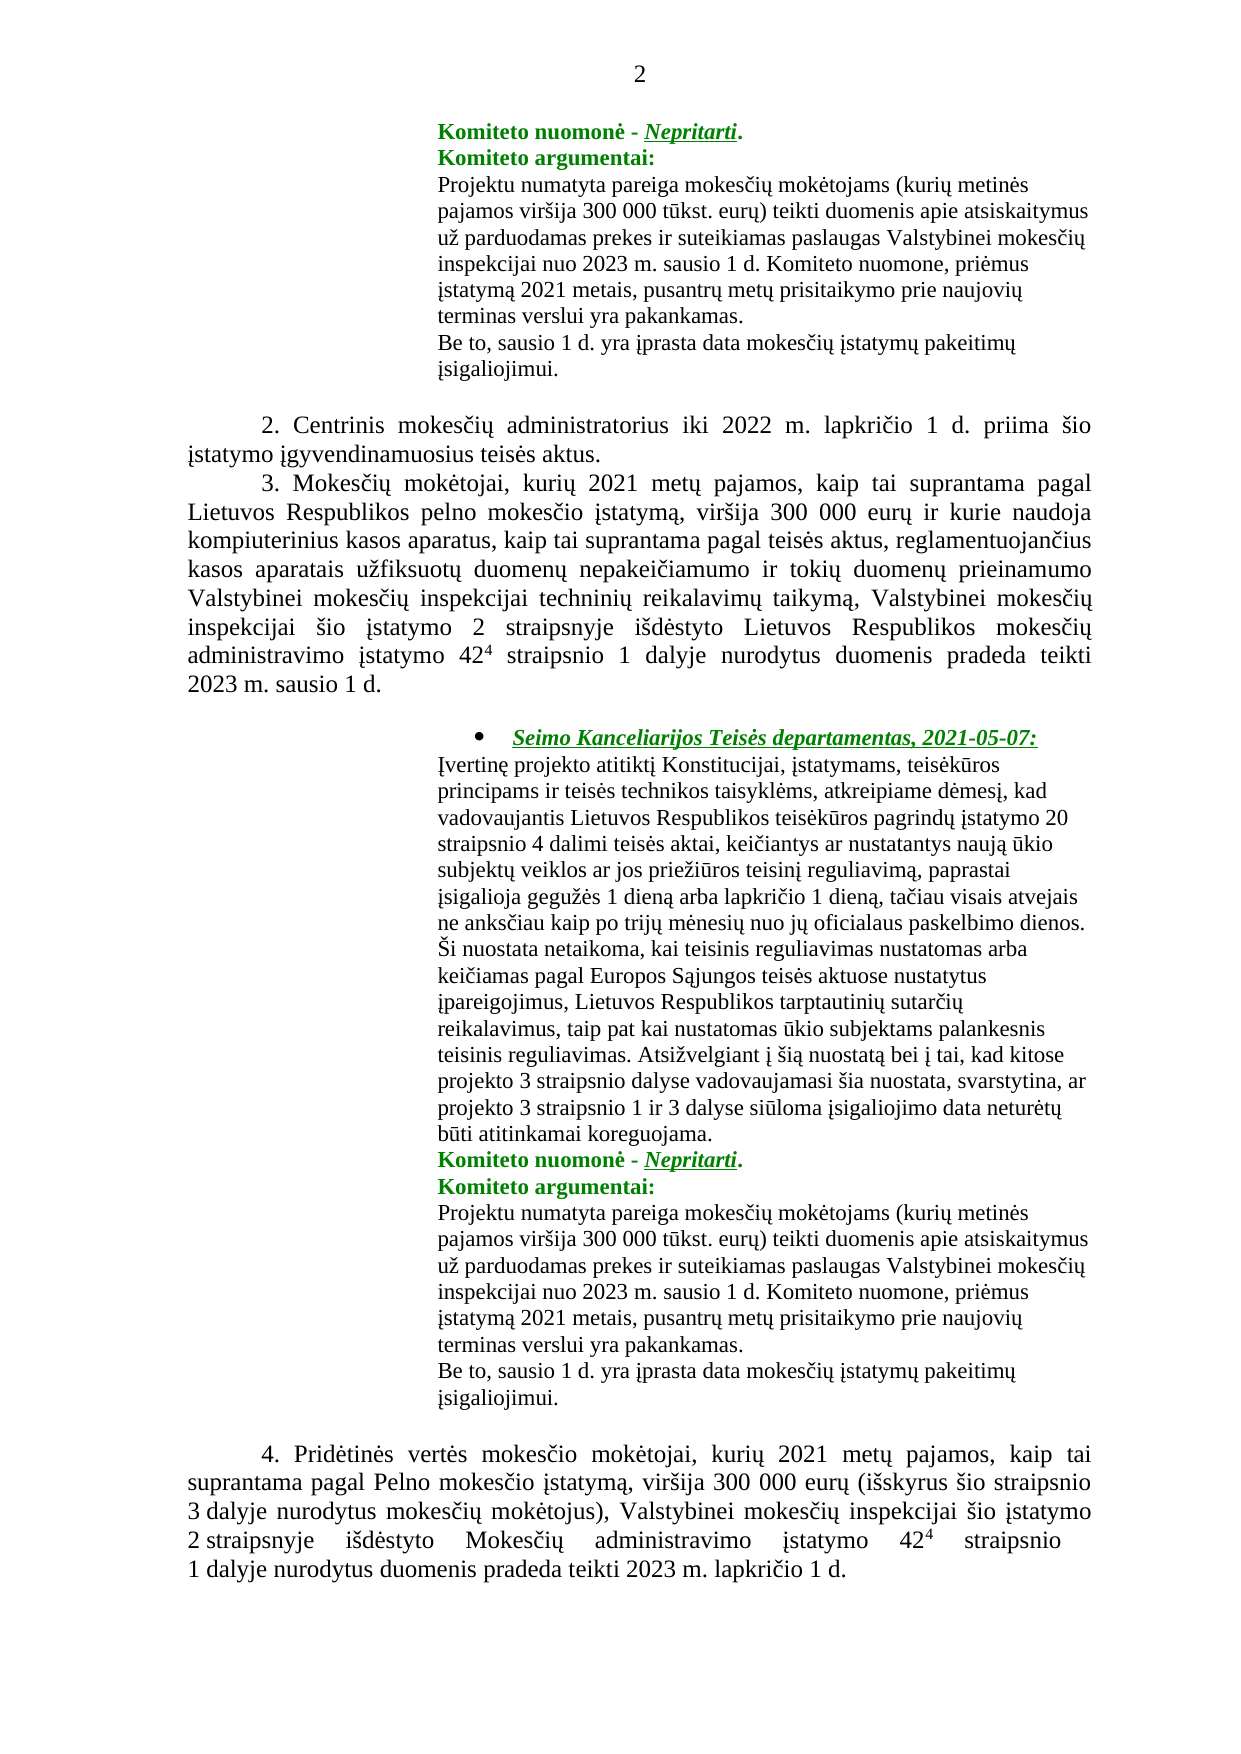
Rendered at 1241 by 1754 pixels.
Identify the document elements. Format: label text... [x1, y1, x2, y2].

text Komiteto argumentai: [437, 1173, 1092, 1199]
text 3. Mokesčių mokėtojai, kurių 2021 metų pajamos, kaip tai suprantama pagal Lietuvos Respublikos pelno mokesčio įstatymą, viršija 300 000 eurų ir kurie naudoja kompiuterinius kasos aparatus, kaip tai suprantama pagal teisės aktus, reglamentuojančius kasos aparatais užfiksuotų duomenų nepakeičiamumo ir tokių duomenų prieinamumo Valstybinei mokesčių inspekcijai techninių reikalavimų taikymą, Valstybinei mokesčių inspekcijai šio įstatymo 2 straipsnyje išdėstyto Lietuvos Respublikos mokesčių administravimo įstatymo 424 straipsnio 1 dalyje nurodytus duomenis pradeda teikti 2023 m. sausio 1 d. [187, 468, 1092, 698]
text Komiteto argumentai: [437, 144, 1092, 171]
text Komiteto nuomonė - Nepritarti. [437, 118, 1092, 144]
text Be to, sausio 1 d. yra įprasta data mokesčių įstatymų pakeitimų įsigaliojimui. [437, 1357, 1092, 1410]
list Seimo Kanceliarijos Teisės departamentas, 2021-05-07: [475, 724, 1092, 751]
text Be to, sausio 1 d. yra įprasta data mokesčių įstatymų pakeitimų įsigaliojimui. [437, 329, 1092, 382]
text 4. Pridėtinės vertės mokesčio mokėtojai, kurių 2021 metų pajamos, kaip tai suprantama pagal Pelno mokesčio įstatymą, viršija 300 000 eurų (išskyrus šio straipsnio 3 dalyje nurodytus mokesčių mokėtojus), Valstybinei mokesčių inspekcijai šio įstatymo 2 straipsnyje išdėstyto Mokesčių administravimo įstatymo 424 straipsnio 1 dalyje nurodytus duomenis pradeda teikti 2023 m. lapkričio 1 d. [187, 1439, 1092, 1582]
text Komiteto nuomonė - Nepritarti. [437, 1146, 1092, 1173]
text Projektu numatyta pareiga mokesčių mokėtojams (kurių metinės pajamos viršija 300 000 tūkst. eurų) teikti duomenis apie atsiskaitymus už parduodamas prekes ir suteikiamas paslaugas Valstybinei mokesčių inspekcijai nuo 2023 m. sausio 1 d. Komiteto nuomone, priėmus įstatymą 2021 metais, pusantrų metų prisitaikymo prie naujovių terminas verslui yra pakankamas. [437, 1199, 1092, 1357]
text Įvertinę projekto atitiktį Konstitucijai, įstatymams, teisėkūros principams ir teisės technikos taisyklėms, atkreipiame dėmesį, kad vadovaujantis Lietuvos Respublikos teisėkūros pagrindų įstatymo 20 straipsnio 4 dalimi teisės aktai, keičiantys ar nustatantys naują ūkio subjektų veiklos ar jos priežiūros teisinį reguliavimą, paprastai įsigalioja gegužės 1 dieną arba lapkričio 1 dieną, tačiau visais atvejais ne anksčiau kaip po trijų mėnesių nuo jų oficialaus paskelbimo dienos. Ši nuostata netaikoma, kai teisinis reguliavimas nustatomas arba keičiamas pagal Europos Sąjungos teisės aktuose nustatytus įpareigojimus, Lietuvos Respublikos tarptautinių sutarčių reikalavimus, taip pat kai nustatomas ūkio subjektams palankesnis teisinis reguliavimas. Atsižvelgiant į šią nuostatą bei į tai, kad kitose projekto 3 straipsnio dalyse vadovaujamasi šia nuostata, svarstytina, ar projekto 3 straipsnio 1 ir 3 dalyse siūloma įsigaliojimo data neturėtų būti atitinkamai koreguojama. [437, 751, 1092, 1146]
text Projektu numatyta pareiga mokesčių mokėtojams (kurių metinės pajamos viršija 300 000 tūkst. eurų) teikti duomenis apie atsiskaitymus už parduodamas prekes ir suteikiamas paslaugas Valstybinei mokesčių inspekcijai nuo 2023 m. sausio 1 d. Komiteto nuomone, priėmus įstatymą 2021 metais, pusantrų metų prisitaikymo prie naujovių terminas verslui yra pakankamas. [437, 171, 1092, 329]
text 2. Centrinis mokesčių administratorius iki 2022 m. lapkričio 1 d. priima šio įstatymo įgyvendinamuosius teisės aktus. [187, 410, 1092, 468]
